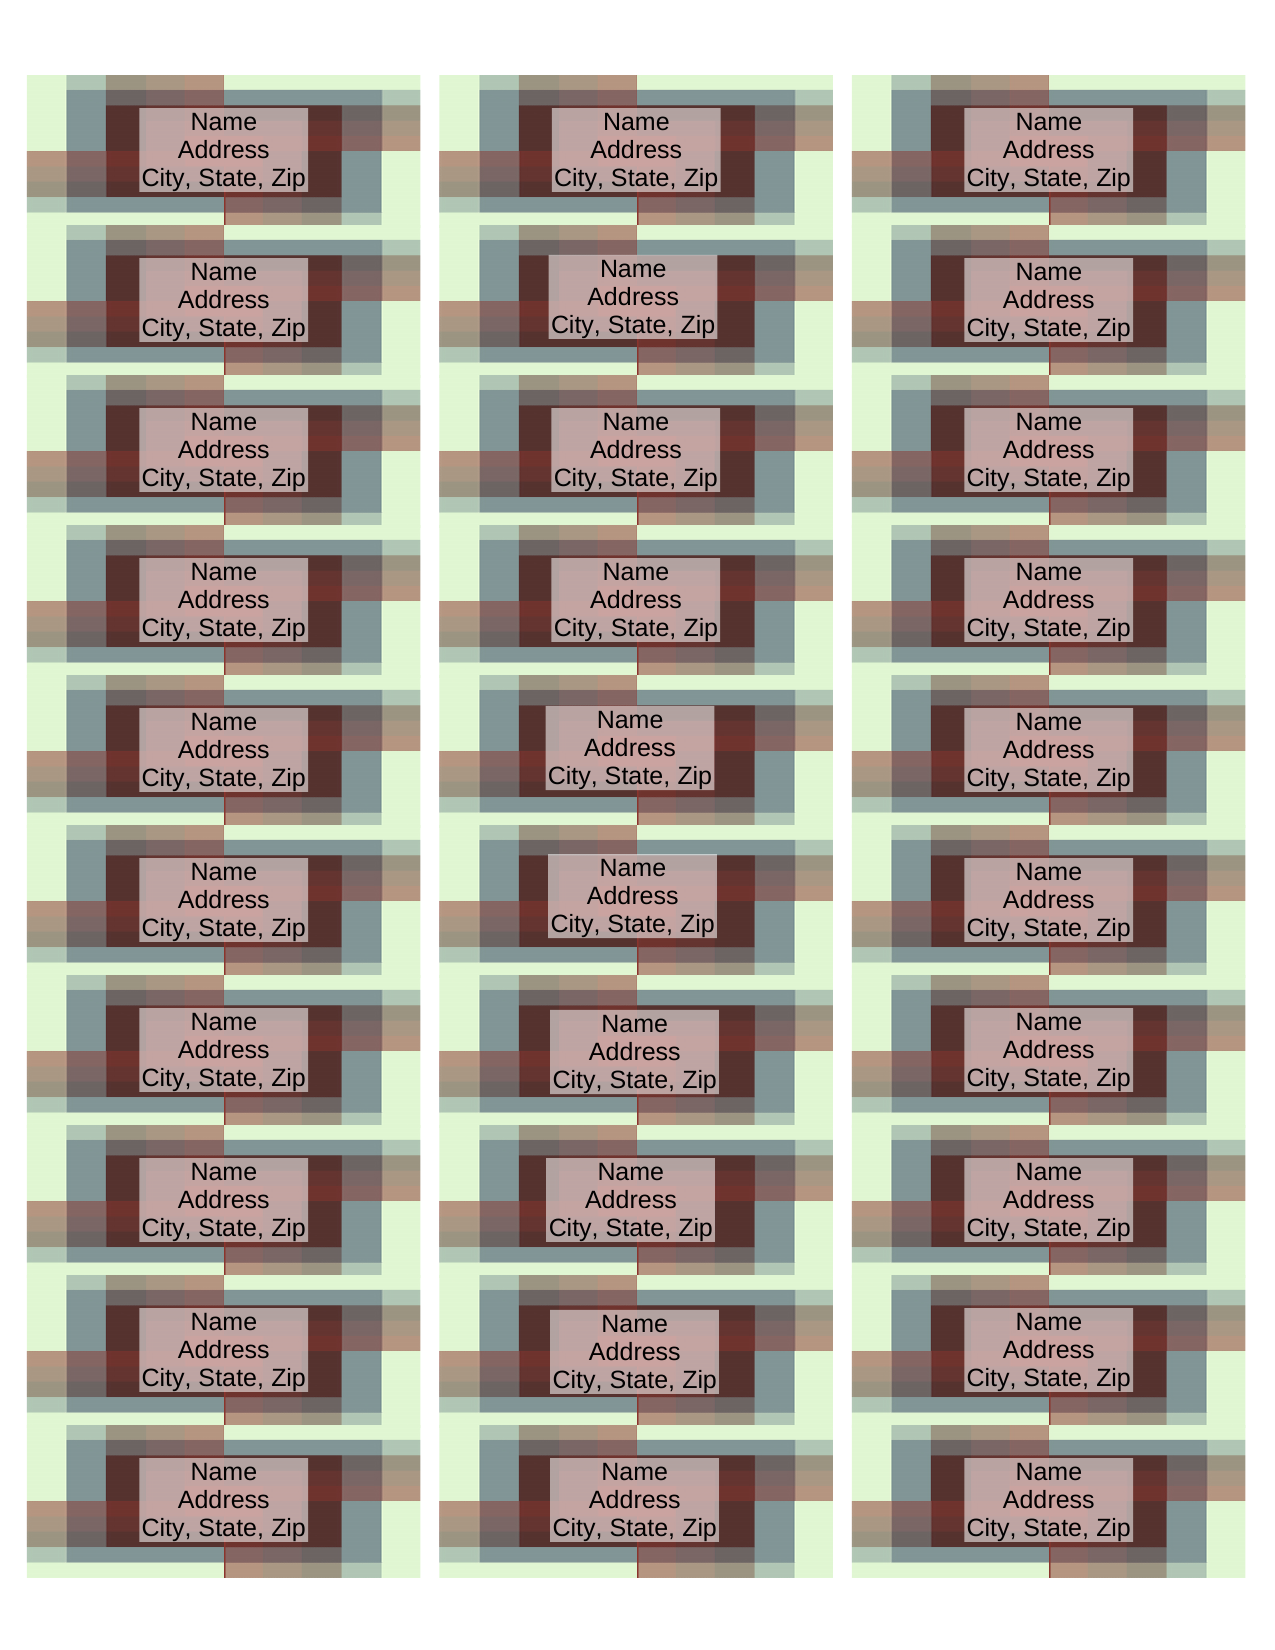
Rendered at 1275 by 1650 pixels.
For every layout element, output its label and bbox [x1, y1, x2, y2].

table_cell [833, 975, 851, 1125]
table_cell [833, 825, 851, 975]
table_cell [421, 1275, 439, 1425]
table_cell [833, 1425, 851, 1575]
picture [851, 75, 1246, 1578]
table_cell [421, 975, 439, 1125]
table_cell [833, 1125, 851, 1275]
picture [26, 75, 421, 1578]
table_cell [833, 1275, 851, 1425]
table_cell [421, 825, 439, 975]
table_cell [421, 225, 439, 375]
table_cell [421, 1125, 439, 1275]
table_header [421, 75, 439, 225]
table_cell [421, 375, 439, 525]
table_cell [421, 525, 439, 675]
picture [439, 75, 833, 1578]
table_cell [421, 675, 439, 825]
table_header [833, 75, 851, 225]
table_cell [833, 525, 851, 675]
table_cell [833, 375, 851, 525]
table_cell [833, 225, 851, 375]
table_cell [421, 1425, 439, 1575]
table_cell [833, 675, 851, 825]
